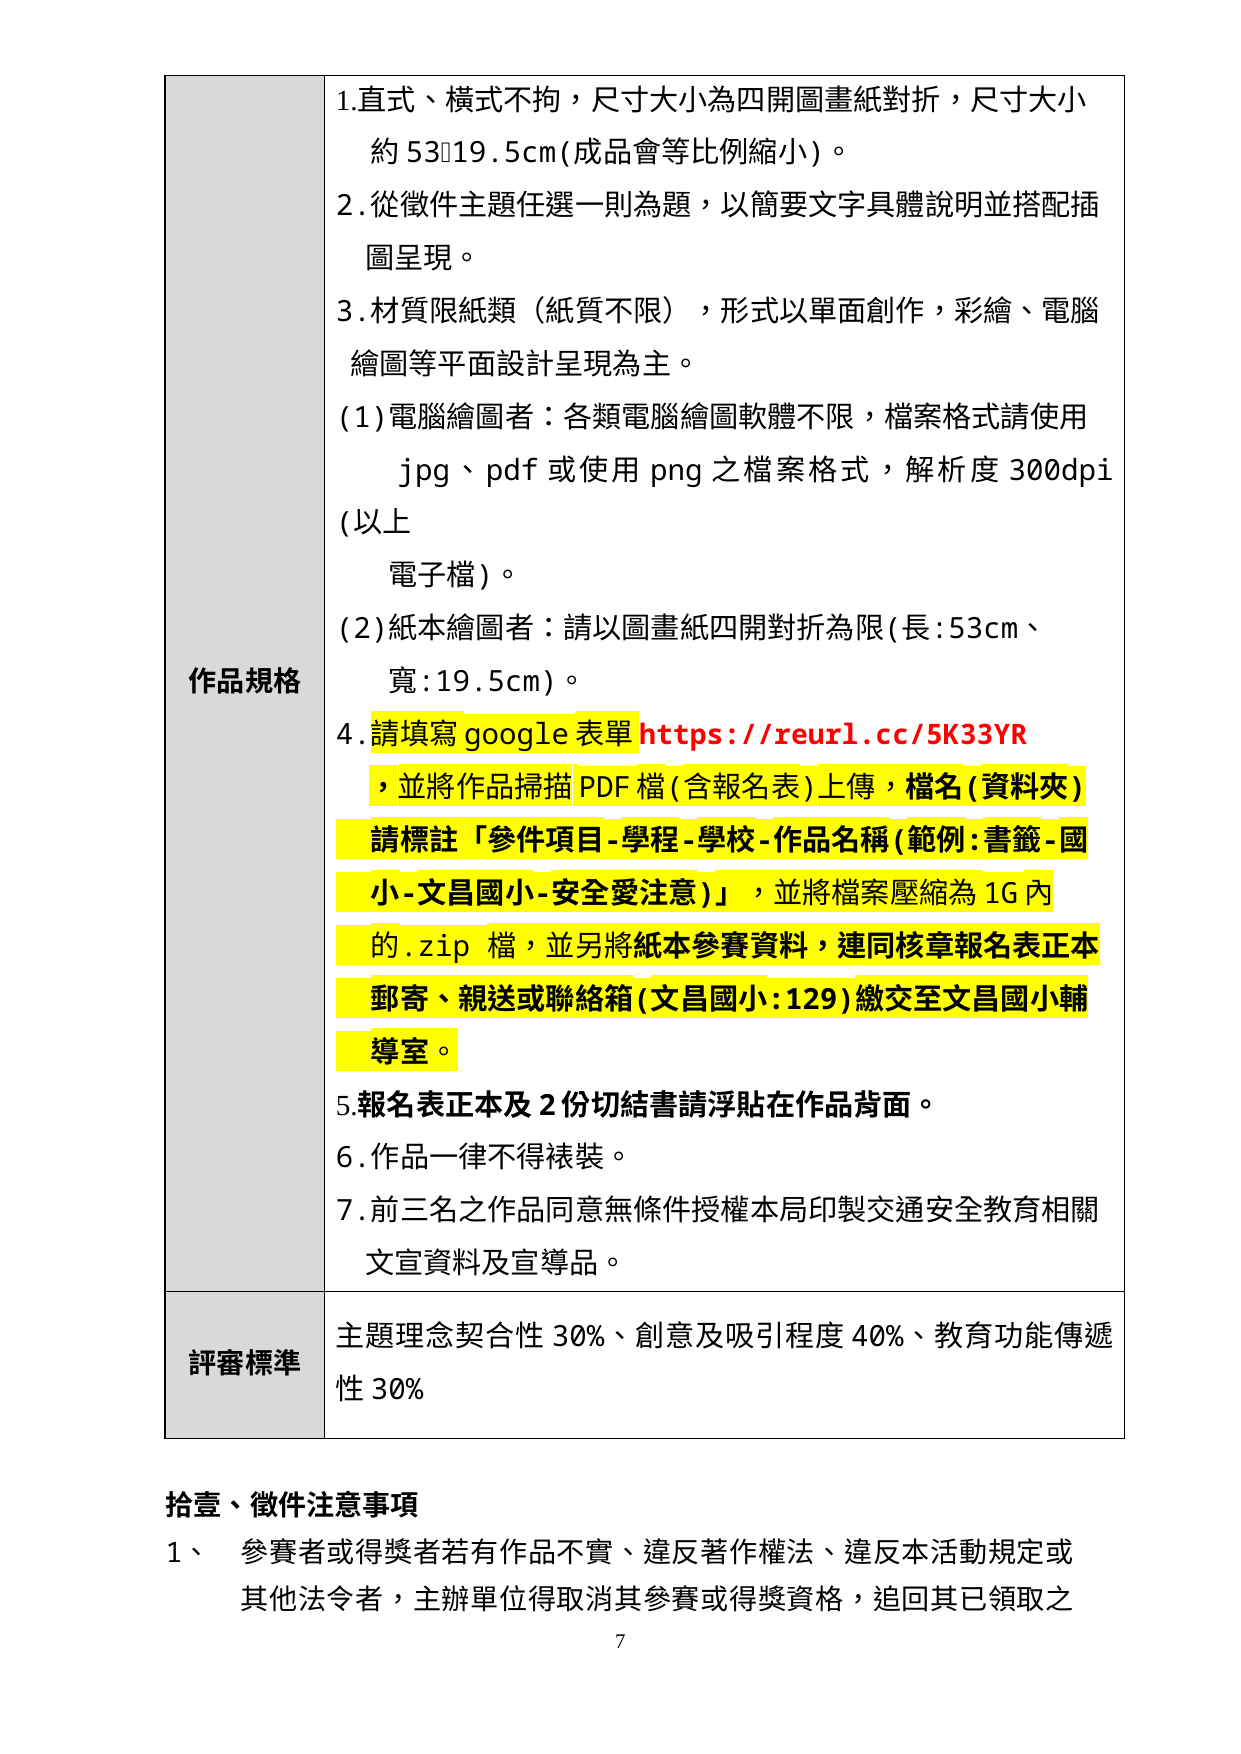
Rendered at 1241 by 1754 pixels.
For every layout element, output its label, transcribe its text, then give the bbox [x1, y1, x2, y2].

table_cell 作品規格 [166, 76, 324, 1291]
text 拾壹、徵件注意事項 [165, 1483, 1075, 1524]
table_cell 1.直式、橫式不拘，尺寸大小為四開圖畫紙對折，尺寸大小 約5319.5cm(成品會等比例縮小)。 2.從徵件主題任選一則為題，以簡要文字具體說明並搭配插 圖呈現。 3.材質限紙類（紙質不限），形式以單面創作，彩繪、電腦 繪圖等平面設計呈現為主。 (1)電腦繪圖者：各類電腦繪圖軟體不限，檔案格式請使用 jpg、pdf或使用png之檔案格式，解析度300dpi (以上 電子檔)。 (2)紙本繪圖者：請以圖畫紙四開對折為限(長:53cm、 寬:19.5cm)。 4.請填寫google表單https://reurl.cc/5K33YR ，並將作品掃描PDF檔(含報名表)上傳，檔名(資料夾) 請標註「參件項目-學程-學校-作品名稱(範例:書籤-國 小-文昌國小-安全愛注意)」，並將檔案壓縮為1G內 的.zip 檔，並另將紙本參賽資料，連同核章報名表正本 郵寄、親送或聯絡箱(文昌國小:129)繳交至文昌國小輔 導室。 5.報名表正本及2份切結書請浮貼在作品背面。 6.作品一律不得裱裝。 7.前三名之作品同意無條件授權本局印製交通安全教育相關 文宣資料及宣導品。 [325, 76, 1124, 1291]
table_cell 主題理念契合性30%、創意及吸引程度40%、教育功能傳遞性30% [325, 1292, 1124, 1438]
table_cell 評審標準 [166, 1292, 324, 1438]
list 參賽者或得獎者若有作品不實、違反著作權法、違反本活動規定或其他法令者，主辦單位得取消其參賽或得獎資格，追回其已領取之 [165, 1530, 1075, 1617]
